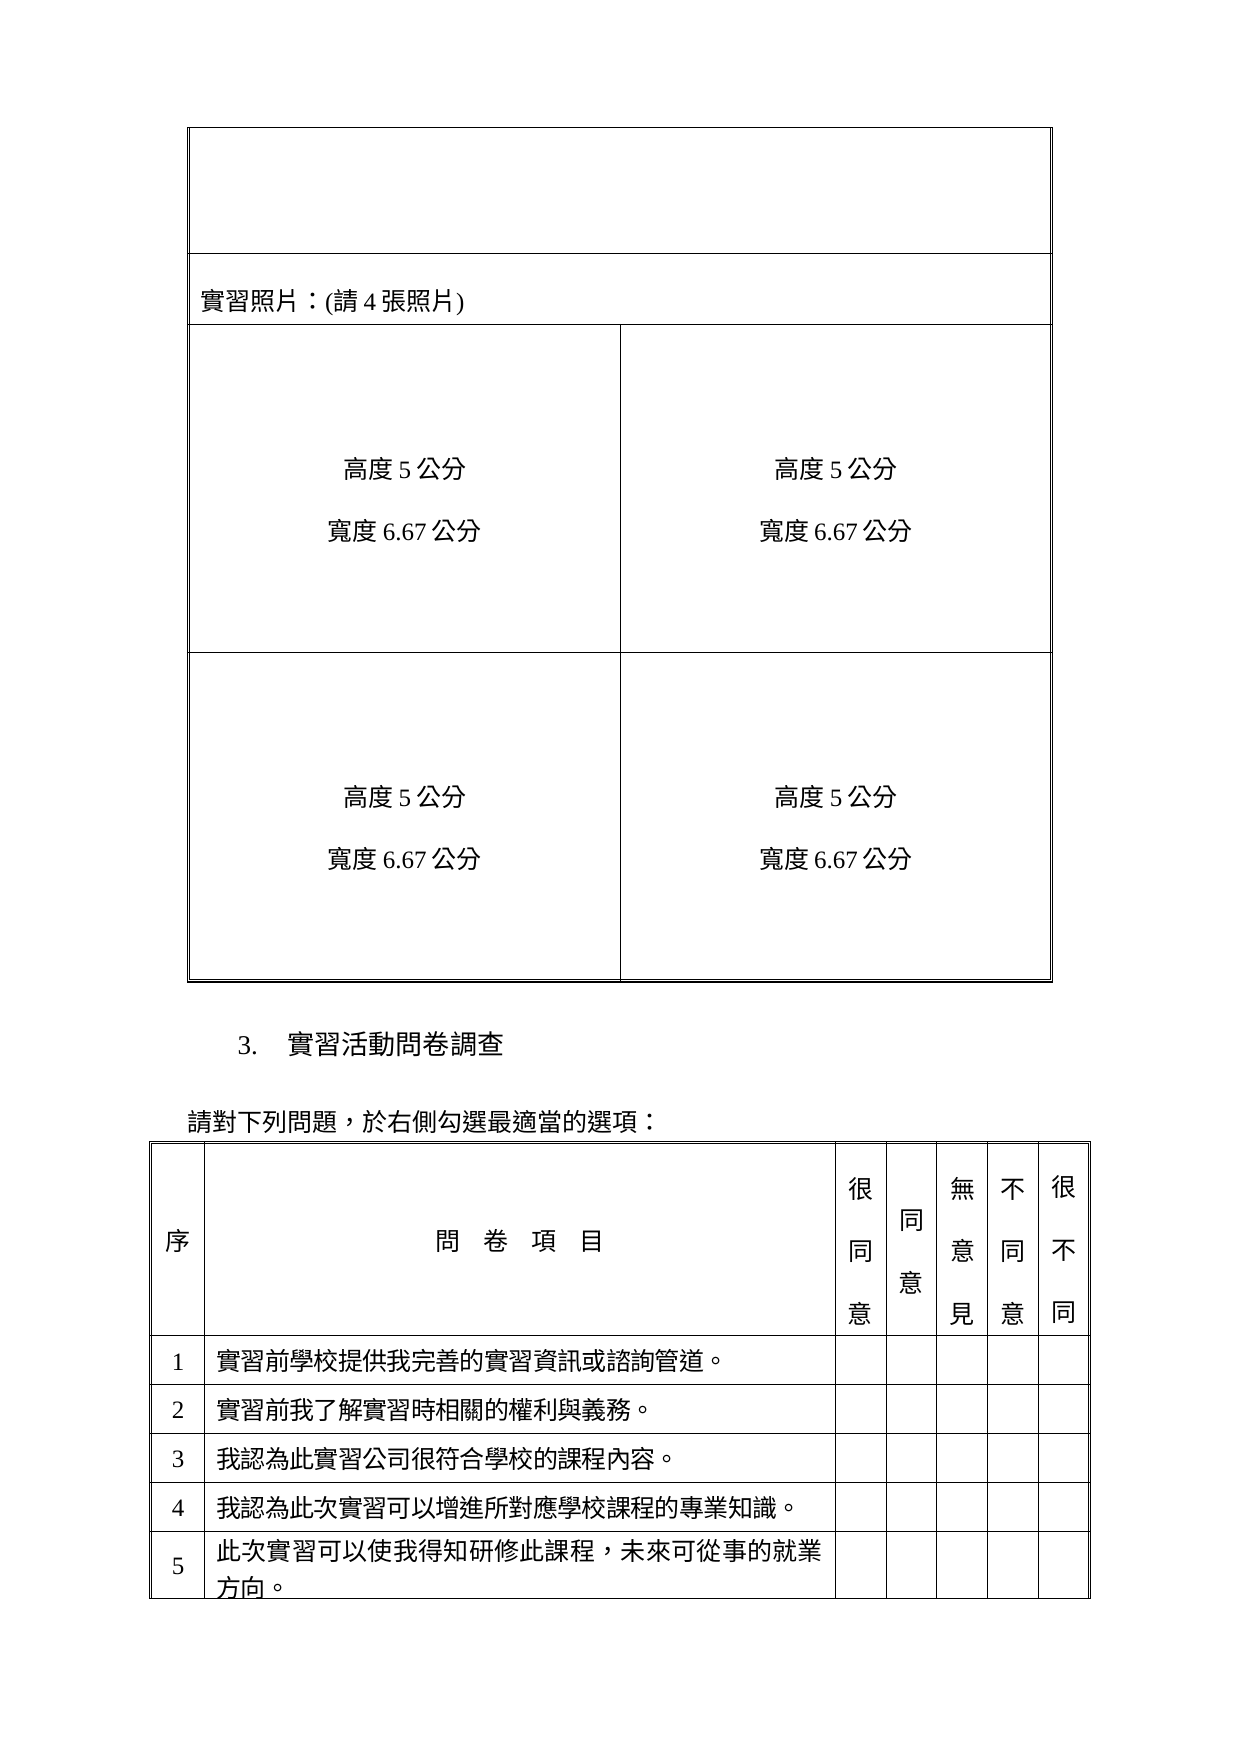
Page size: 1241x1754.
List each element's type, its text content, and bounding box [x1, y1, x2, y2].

table_cell [887, 1385, 936, 1433]
table_cell 此次實習可以使我得知研修此課程，未來可從事的就業方向。 [205, 1532, 835, 1598]
table_cell 實習前我了解實習時相關的權利與義務。 [205, 1385, 835, 1433]
table_cell [190, 128, 1050, 253]
table_header 同 意 [887, 1144, 936, 1335]
table_cell 我認為此次實習可以增進所對應學校課程的專業知識。 [205, 1483, 835, 1531]
table_cell [887, 1336, 936, 1384]
table_cell [836, 1336, 886, 1384]
table_cell [836, 1483, 886, 1531]
table_cell 2 [152, 1385, 204, 1433]
table_cell [887, 1434, 936, 1482]
table_header 不同意 [988, 1144, 1038, 1335]
table_header 很同意 [836, 1144, 886, 1335]
table_cell 1 [152, 1336, 204, 1384]
table_cell [937, 1532, 987, 1598]
table_cell [1039, 1434, 1088, 1482]
table_cell [1039, 1483, 1088, 1531]
table_cell [1039, 1385, 1088, 1433]
table_header 序 [152, 1144, 204, 1335]
list 實習活動問卷調查 [237, 1001, 1053, 1064]
table_header 問 卷 項 目 [205, 1144, 835, 1335]
table_cell 實習前學校提供我完善的實習資訊或諮詢管道。 [205, 1336, 835, 1384]
table_cell [887, 1483, 936, 1531]
table_cell 高度5公分 寬度6.67公分 [621, 325, 1050, 652]
table_cell [836, 1434, 886, 1482]
table_cell [988, 1434, 1038, 1482]
table_cell [887, 1532, 936, 1598]
table_header 很不同意 [1039, 1144, 1088, 1335]
table_cell [937, 1336, 987, 1384]
table_cell [937, 1483, 987, 1531]
table_cell 高度5公分 寬度6.67公分 [190, 653, 620, 979]
table_cell [988, 1336, 1038, 1384]
table_cell 高度5公分 寬度6.67公分 [621, 653, 1050, 979]
table_cell [988, 1483, 1038, 1531]
table_cell [836, 1385, 886, 1433]
text 請對下列問題，於右側勾選最適當的選項： [187, 1079, 1053, 1141]
table_header 無意見 [937, 1144, 987, 1335]
table_cell [1039, 1336, 1088, 1384]
table_cell [988, 1532, 1038, 1598]
table_cell [937, 1434, 987, 1482]
table_cell 實習照片：(請4張照片) [190, 254, 1050, 324]
table_cell 3 [152, 1434, 204, 1482]
table_cell 5 [152, 1532, 204, 1598]
table_cell [988, 1385, 1038, 1433]
table_cell [1039, 1532, 1088, 1598]
table_cell 高度5公分 寬度6.67公分 [190, 325, 620, 652]
table_cell 4 [152, 1483, 204, 1531]
table_cell [836, 1532, 886, 1598]
table_cell 我認為此實習公司很符合學校的課程內容。 [205, 1434, 835, 1482]
table_cell [937, 1385, 987, 1433]
